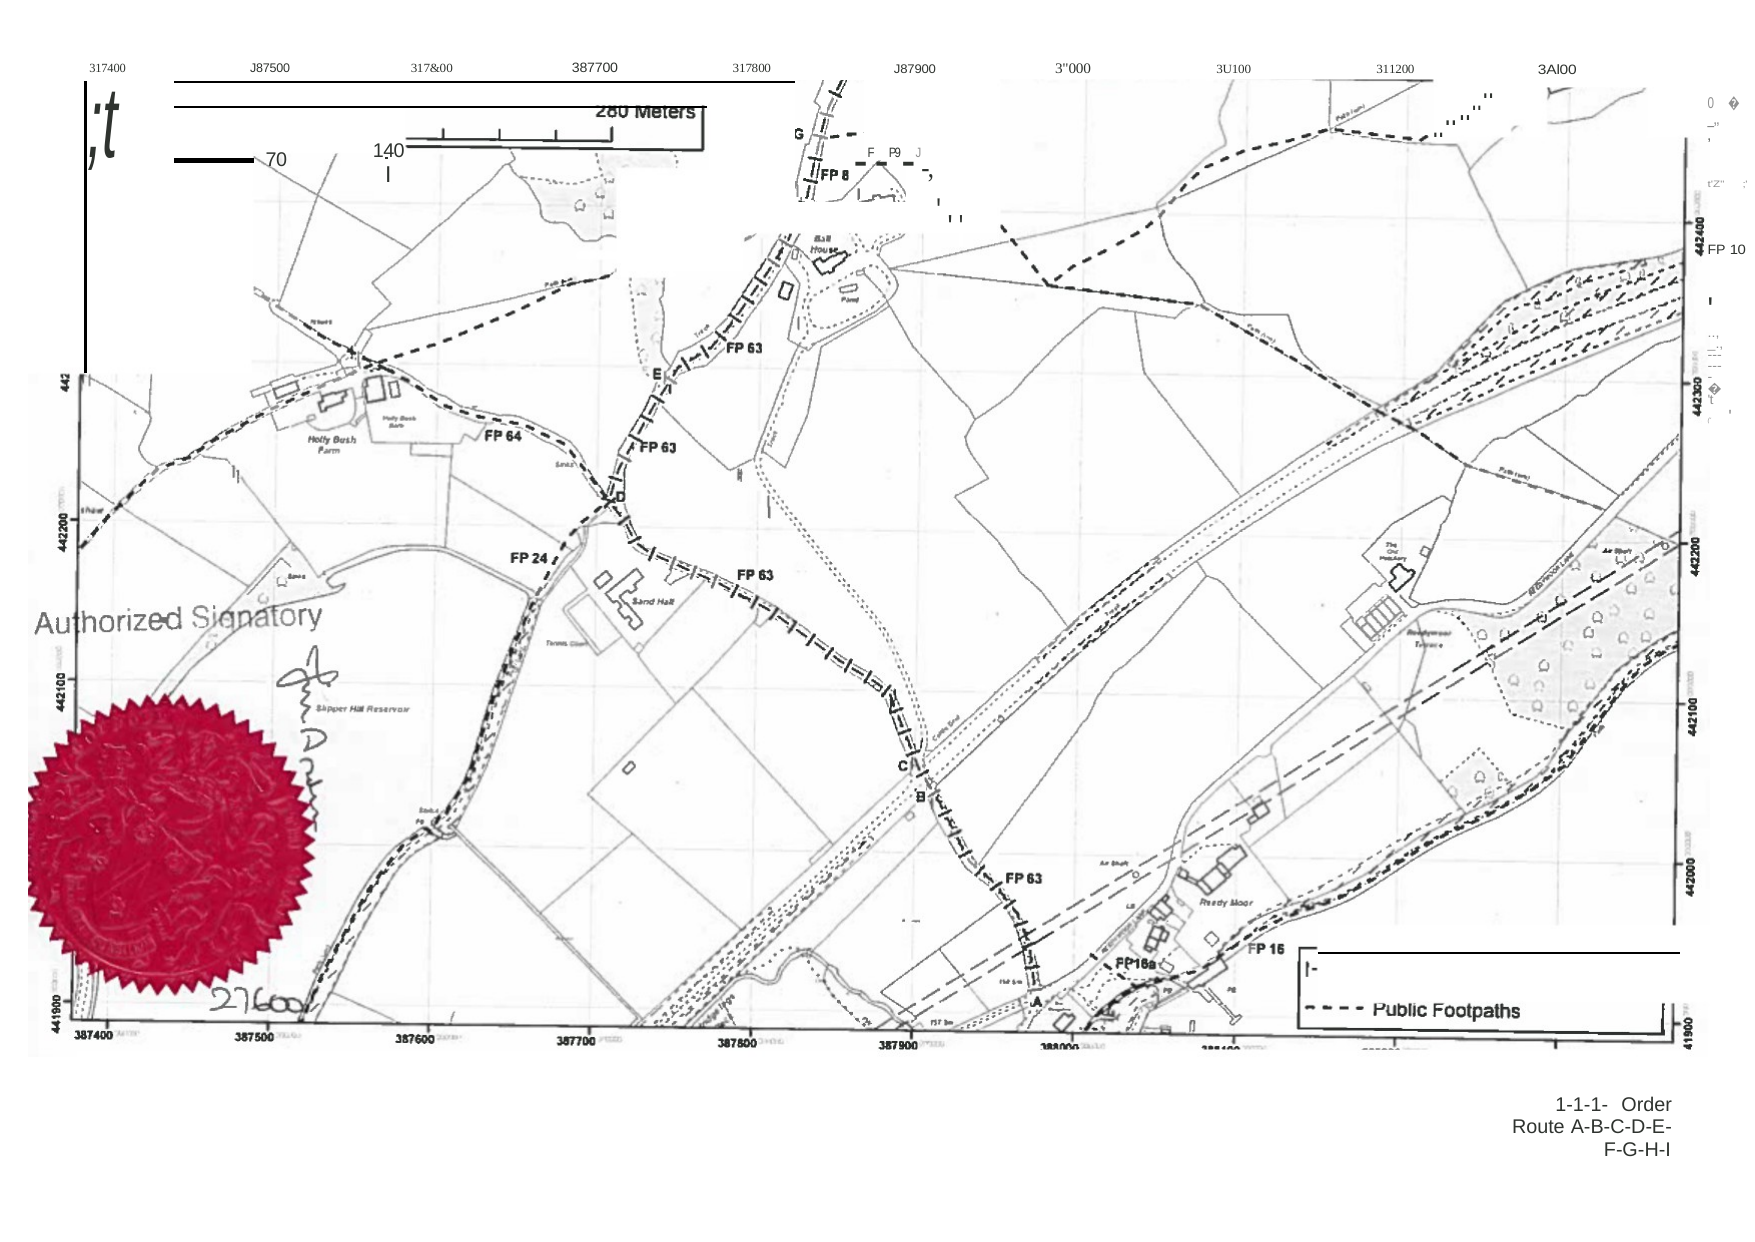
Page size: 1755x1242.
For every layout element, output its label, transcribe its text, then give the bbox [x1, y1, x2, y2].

text 317400 J87500 [89, 60, 293, 75]
text ...... [1458, 56, 1500, 79]
text ' [959, 209, 963, 246]
text (' ' [1710, 406, 1754, 427]
text ;t� [87, 67, 174, 180]
text 3Al00 [1538, 61, 1710, 77]
text t'Z" ;' FP 10 ' [1710, 161, 1754, 328]
text 0 � : ' _,, ', [1710, 95, 1754, 144]
text ..,_.,-------� 't [1710, 328, 1723, 406]
text 317&00 387700 317800 J87900 3"000 3U100 311200 [411, 59, 1416, 76]
text 1-1-1- Order Route A-B-C-D-E-F-G-H-I [1504, 1092, 1672, 1161]
